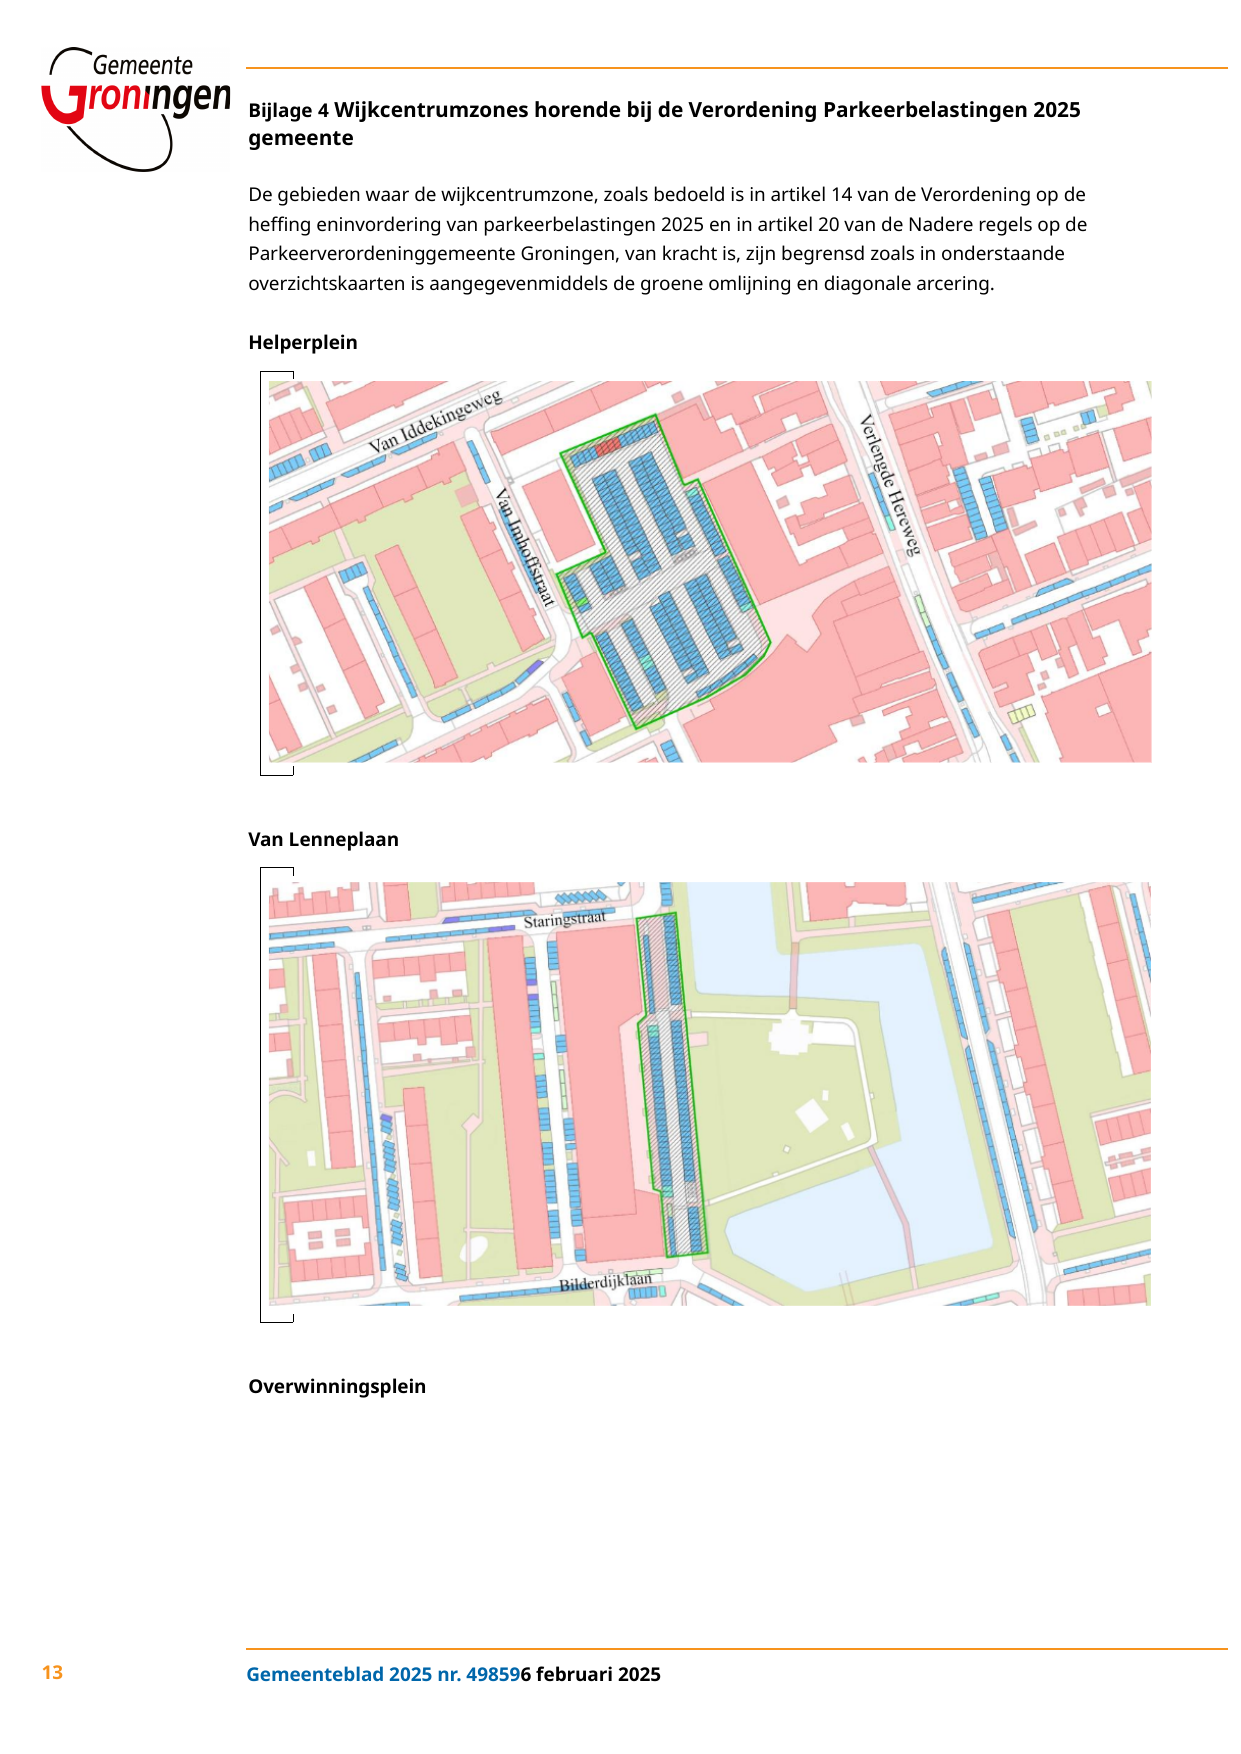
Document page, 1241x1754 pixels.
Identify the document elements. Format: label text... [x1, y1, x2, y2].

text Helperplein [248, 329, 1152, 355]
text De gebieden waar de wijkcentrumzone, zoals bedoeld is in artikel 14 van de Verordening op de heffing eninvordering van parkeerbelastingen 2025 en in artikel 20 van de Nadere regels op de Parkeerverordeninggemeente Groningen, van kracht is, zijn begrensd zoals in onderstaande overzichtskaarten is aangegevenmiddels de groene omlijning en diagonale arcering. [248, 181, 1152, 296]
picture [268, 876, 1155, 1314]
text Bijlage 4 Wijkcentrumzones horende bij de Verordening Parkeerbelastingen 2025 gemeente [248, 95, 1152, 152]
text Van Lenneplaan [248, 826, 1152, 852]
picture [41, 47, 231, 172]
picture [268, 379, 1155, 766]
text Overwinningsplein [248, 1373, 1152, 1399]
